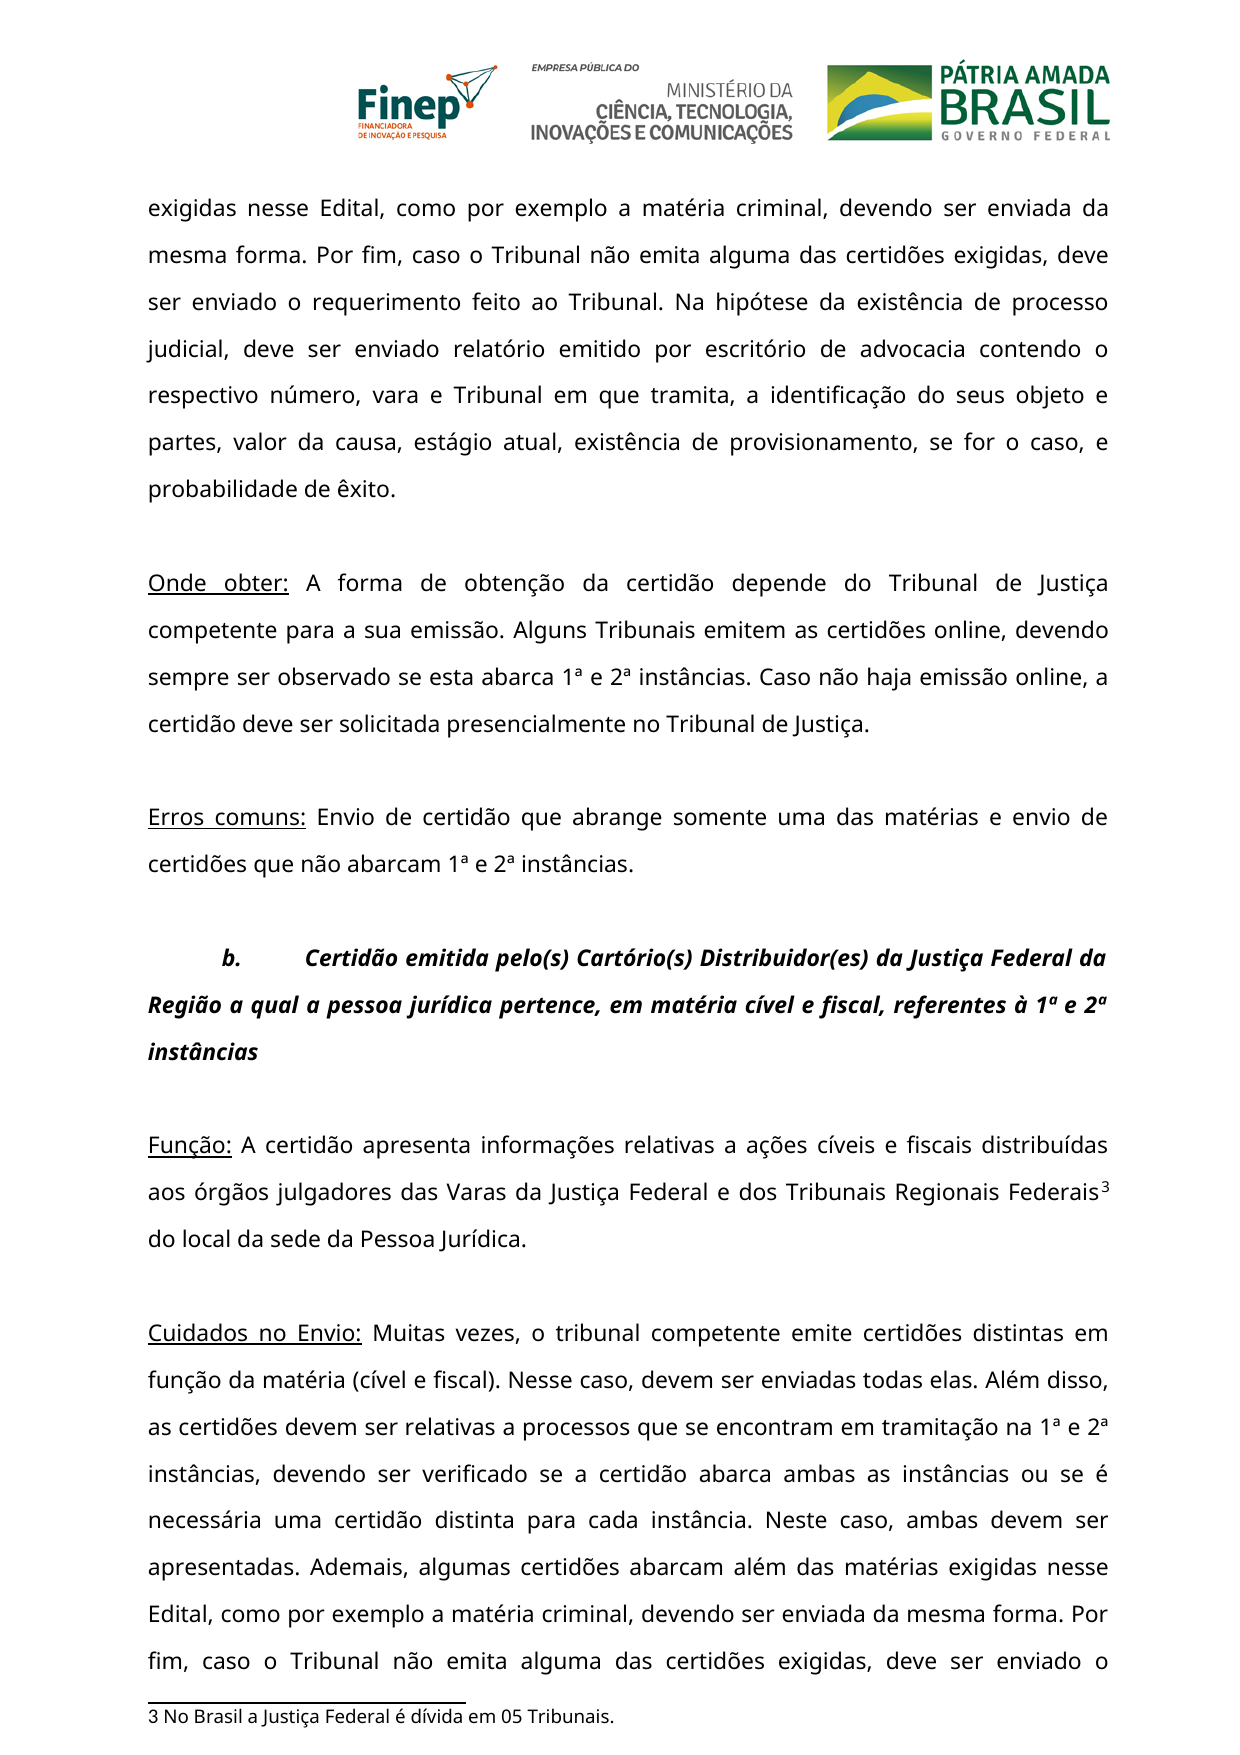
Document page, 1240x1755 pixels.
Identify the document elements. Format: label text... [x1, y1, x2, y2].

list Função: A certidão apresenta informações relativas a ações cíveis e fiscais distribuídas aos órgãos julgadores das Varas da Justiça Federal e dos Tribunais Regionais Federais do local da sede da Pessoa Jurídica. [148, 1129, 1110, 1254]
list exigidas nesse Edital, como por exemplo a matéria criminal, devendo ser enviada da mesma forma. Por fim, caso o Tribunal não emita alguma das certidões exigidas, deve ser enviado o requerimento feito ao Tribunal. Na hipótese da existência de processo judicial, deve ser enviado relatório emitido por escritório de advocacia contendo o respectivo número, vara e Tribunal em que tramita, a identificação do seus objeto e partes, valor da causa, estágio atual, existência de provisionamento, se for o caso, e probabilidade de êxito. [148, 192, 1110, 504]
list Cuidados no Envio: Muitas vezes, o tribunal competente emite certidões distintas em função da matéria (cível e fiscal). Nesse caso, devem ser enviadas todas elas. Além disso, as certidões devem ser relativas a processos que se encontram em tramitação na 1ª e 2ª instâncias, devendo ser verificado se a certidão abarca ambas as instâncias ou se é necessária uma certidão distinta para cada instância. Neste caso, ambas devem ser apresentadas. Ademais, algumas certidões abarcam além das matérias exigidas nesse Edital, como por exemplo a matéria criminal, devendo ser enviada da mesma forma. Por fim, caso o Tribunal não emita alguma das certidões exigidas, deve ser enviado o [148, 1317, 1110, 1676]
text No Brasil a Justiça Federal é dívida em 05 Tribunais. [148, 1703, 1110, 1729]
list Erros comuns: Envio de certidão que abrange somente uma das matérias e envio de certidões que não abarcam 1ª e 2ª instâncias. [148, 801, 1110, 879]
list Certidão emitida pelo(s) Cartório(s) Distribuidor(es) da Justiça Federal da Região a qual a pessoa jurídica pertence, em matéria cível e fiscal, referentes à 1ª e 2ª instâncias [148, 942, 1110, 1067]
list Onde obter: A forma de obtenção da certidão depende do Tribunal de Justiça competente para a sua emissão. Alguns Tribunais emitem as certidões online, devendo sempre ser observado se esta abarca 1ª e 2ª instâncias. Caso não haja emissão online, a certidão deve ser solicitada presencialmente no Tribunal de Justiça. [148, 567, 1110, 739]
